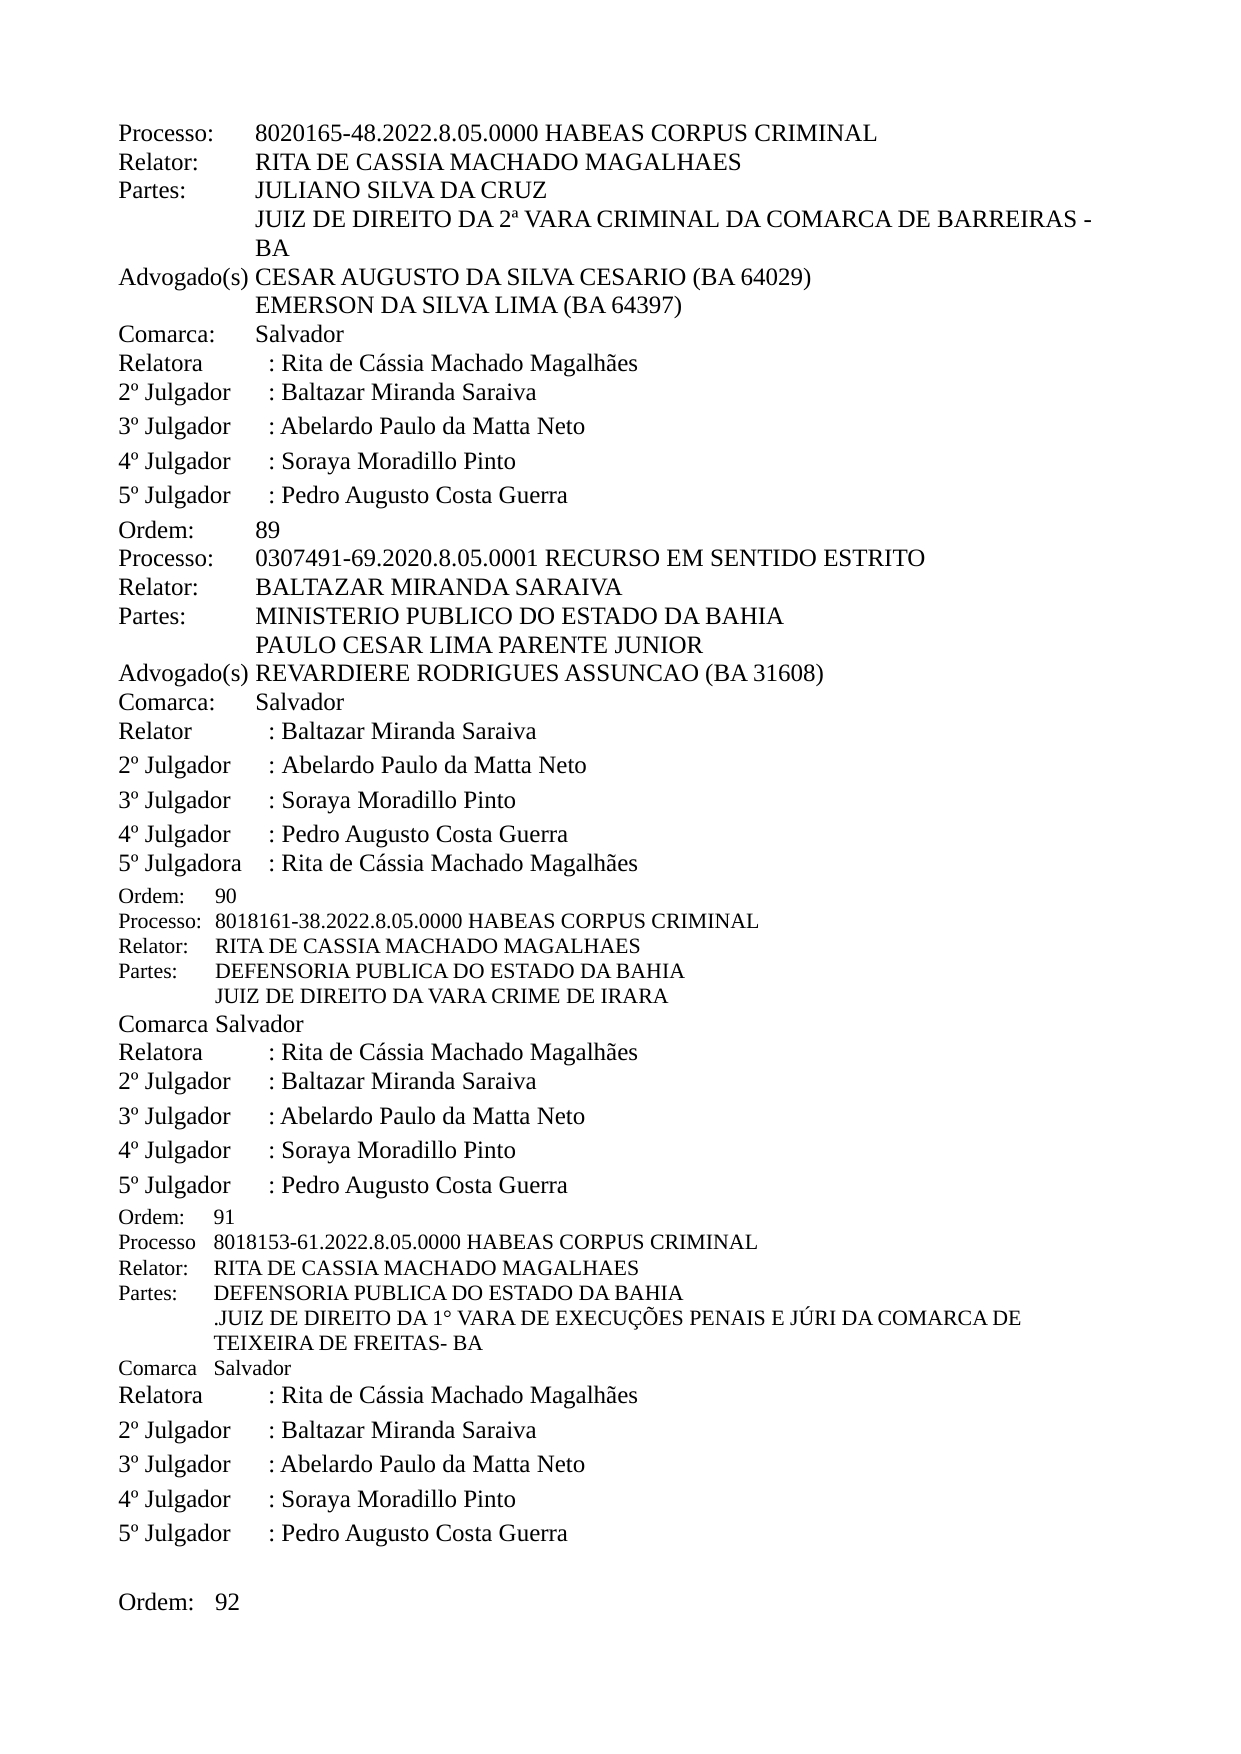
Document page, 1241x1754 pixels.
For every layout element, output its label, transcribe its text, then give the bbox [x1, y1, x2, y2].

text 3º Julgador : Abelardo Paulo da Matta Neto [118, 1101, 1122, 1129]
table_header 89 [255, 515, 928, 543]
table_cell EMERSON DA SILVA LIMA (BA 64397) [255, 291, 1122, 319]
table_header Ordem: [118, 515, 255, 543]
table_cell Relator: [118, 933, 215, 958]
table_header Ordem: [118, 1588, 215, 1616]
table_header 90 [215, 883, 839, 908]
text Relatora : Rita de Cássia Machado Magalhães [118, 1037, 1122, 1066]
table_cell MINISTERIO PUBLICO DO ESTADO DA BAHIA [255, 601, 928, 630]
text 3º Julgador : Abelardo Paulo da Matta Neto [118, 411, 1122, 440]
table_cell [118, 1305, 213, 1355]
text 4º Julgador : Soraya Moradillo Pinto [118, 446, 1122, 474]
text 3º Julgador : Soraya Moradillo Pinto [118, 785, 1122, 814]
table_cell RITA DE CASSIA MACHADO MAGALHAES [255, 147, 1122, 176]
table_cell 8018161-38.2022.8.05.0000 HABEAS CORPUS CRIMINAL [215, 908, 839, 933]
table_cell Processo: [118, 544, 255, 572]
text Relatora : Rita de Cássia Machado Magalhães [118, 348, 1122, 377]
table_cell Salvador [255, 687, 928, 716]
table_cell [118, 204, 255, 262]
text 2º Julgador : Baltazar Miranda Saraiva [118, 1066, 1122, 1095]
table_cell [118, 291, 255, 319]
table_cell Partes: [118, 1280, 213, 1305]
table_cell Salvador [255, 319, 1122, 348]
table_header 91 [213, 1204, 1122, 1229]
table_cell .JUIZ DE DIREITO DA 1° VARA DE EXECUÇÕES PENAIS E JÚRI DA COMARCA DE TEIXEIRA DE FREITAS- BA [213, 1305, 1122, 1355]
table_cell Comarca [118, 1009, 215, 1037]
text 5º Julgador : Pedro Augusto Costa Guerra [118, 1170, 1122, 1198]
table_cell Comarca: [118, 687, 255, 716]
table_cell 8020165-48.2022.8.05.0000 HABEAS CORPUS CRIMINAL [255, 118, 1122, 147]
table_header Ordem: [118, 1204, 213, 1229]
table_cell DEFENSORIA PUBLICA DO ESTADO DA BAHIA [215, 958, 839, 983]
text 2º Julgador : Abelardo Paulo da Matta Neto [118, 751, 1122, 779]
table_cell Partes: [118, 176, 255, 204]
table_header Ordem: [118, 883, 215, 908]
table_cell [118, 984, 215, 1009]
table_cell RITA DE CASSIA MACHADO MAGALHAES [215, 933, 839, 958]
table_cell [118, 630, 255, 658]
text Relator : Baltazar Miranda Saraiva [118, 716, 1122, 745]
text Relatora : Rita de Cássia Machado Magalhães [118, 1381, 1122, 1409]
table_cell DEFENSORIA PUBLICA DO ESTADO DA BAHIA [213, 1280, 1122, 1305]
table_cell JUIZ DE DIREITO DA VARA CRIME DE IRARA [215, 984, 839, 1009]
table_cell Processo: [118, 908, 215, 933]
text 2º Julgador : Baltazar Miranda Saraiva [118, 377, 1122, 406]
table_cell Comarca [118, 1355, 213, 1381]
table_cell CESAR AUGUSTO DA SILVA CESARIO (BA 64029) [255, 262, 1122, 291]
table_cell JUIZ DE DIREITO DA 2ª VARA CRIMINAL DA COMARCA DE BARREIRAS - BA [255, 204, 1122, 262]
table_cell Relator: [118, 147, 255, 176]
text 5º Julgadora : Rita de Cássia Machado Magalhães [118, 848, 1122, 877]
text 5º Julgador : Pedro Augusto Costa Guerra [118, 480, 1122, 509]
table_cell REVARDIERE RODRIGUES ASSUNCAO (BA 31608) [255, 659, 928, 687]
table_cell Partes: [118, 958, 215, 983]
text 5º Julgador : Pedro Augusto Costa Guerra [118, 1518, 1122, 1547]
text 3º Julgador : Abelardo Paulo da Matta Neto [118, 1449, 1122, 1478]
text 4º Julgador : Soraya Moradillo Pinto [118, 1135, 1122, 1164]
table_cell Processo: [118, 118, 255, 147]
table_cell 0307491-69.2020.8.05.0001 RECURSO EM SENTIDO ESTRITO [255, 544, 928, 572]
table_cell Advogado(s) [118, 262, 255, 291]
table_cell Relator: [118, 572, 255, 601]
table_cell Relator: [118, 1255, 213, 1280]
table_header 92 [215, 1588, 1030, 1616]
table_cell Comarca: [118, 319, 255, 348]
table_cell JULIANO SILVA DA CRUZ [255, 176, 1122, 204]
table_cell PAULO CESAR LIMA PARENTE JUNIOR [255, 630, 928, 658]
table_cell Salvador [215, 1009, 839, 1037]
table_cell RITA DE CASSIA MACHADO MAGALHAES [213, 1255, 1122, 1280]
table_cell BALTAZAR MIRANDA SARAIVA [255, 572, 928, 601]
text 4º Julgador : Pedro Augusto Costa Guerra [118, 819, 1122, 848]
table_cell Partes: [118, 601, 255, 630]
table_cell Advogado(s) [118, 659, 255, 687]
text 2º Julgador : Baltazar Miranda Saraiva [118, 1415, 1122, 1444]
text 4º Julgador : Soraya Moradillo Pinto [118, 1484, 1122, 1513]
table_cell Processo [118, 1229, 213, 1254]
table_cell Salvador [213, 1355, 1122, 1381]
table_cell 8018153-61.2022.8.05.0000 HABEAS CORPUS CRIMINAL [213, 1229, 1122, 1254]
